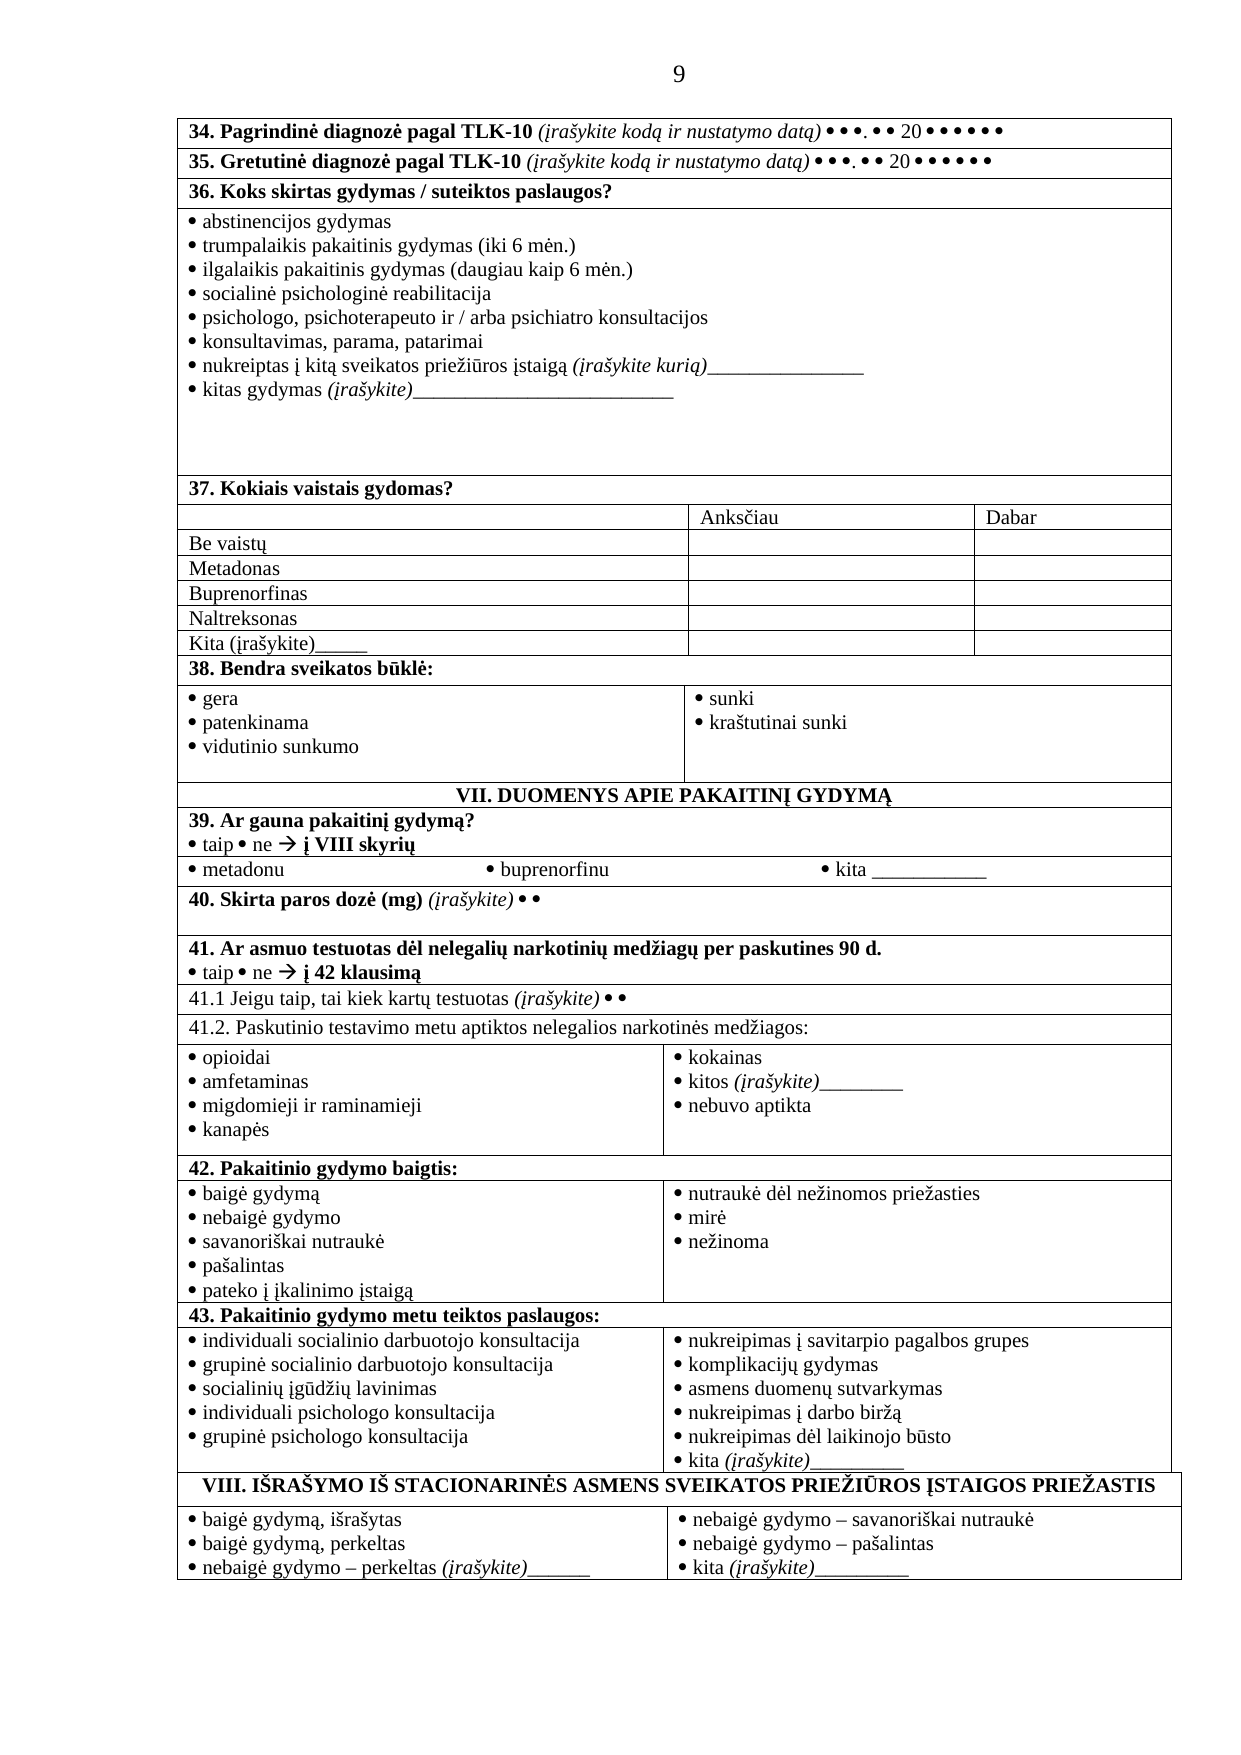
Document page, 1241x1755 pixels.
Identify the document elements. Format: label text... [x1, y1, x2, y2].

table_cell 42. Pakaitinio gydymo baigtis: [178, 1156, 1171, 1180]
table_cell [975, 556, 1171, 579]
table_cell  sunki  kraštutinai sunki [685, 686, 1171, 782]
table_cell [1172, 1327, 1181, 1472]
table_cell  buprenorfinu [475, 857, 810, 886]
table_cell 41. Ar asmuo testuotas dėl nelegalių narkotinių medžiagų per paskutines 90 d.  taip  ne  į 42 klausimą [178, 936, 1171, 984]
table_cell [1172, 1155, 1181, 1180]
table_cell [1172, 886, 1181, 935]
table_cell  kita ___________ [810, 857, 1171, 886]
table_cell  individuali socialinio darbuotojo konsultacija  grupinė socialinio darbuotojo konsultacija  socialinių įgūdžių lavinimas  individuali psichologo konsultacija  grupinė psichologo konsultacija [178, 1328, 663, 1472]
table_cell [178, 505, 688, 529]
table_cell [1172, 856, 1181, 886]
table_cell [1172, 1205, 1181, 1302]
table_cell Dabar [975, 505, 1171, 529]
table_cell [1172, 504, 1181, 529]
table_cell VII. DUOMENYS APIE PAKAITINĮ GYDYMĄ [178, 783, 1171, 807]
table_cell 38. Bendra sveikatos būklė: [178, 656, 1171, 685]
table_cell [1172, 655, 1181, 685]
table_cell  gera  patenkinama  vidutinio sunkumo [178, 686, 684, 782]
table_cell 37. Kokiais vaistais gydomas? [178, 476, 1171, 504]
table_cell  nebaigė gydymo – savanoriškai nutraukė  nebaigė gydymo – pašalintas  kita (įrašykite)_________ [668, 1507, 1181, 1579]
table_cell [1172, 935, 1181, 984]
table_cell  nutraukė dėl nežinomos priežasties  mirė  nežinoma [664, 1181, 1171, 1302]
table_cell [1172, 630, 1181, 655]
table_cell  nukreipimas į savitarpio pagalbos grupes  komplikacijų gydymas  asmens duomenų sutvarkymas  nukreipimas į darbo biržą  nukreipimas dėl laikinojo būsto  kita (įrašykite)_________ [664, 1328, 1171, 1472]
table_cell 36. Koks skirtas gydymas / suteiktos paslaugos? [178, 179, 1171, 207]
table_cell [1172, 1014, 1181, 1044]
table_cell 41.1 Jeigu taip, tai kiek kartų testuotas (įrašykite)   [178, 985, 1171, 1014]
table_cell [1172, 807, 1181, 856]
table_cell [1172, 685, 1181, 782]
table_cell [975, 606, 1171, 630]
table_cell  baigė gydymą  nebaigė gydymo  savanoriškai nutraukė  pašalintas  pateko į įkalinimo įstaigą [178, 1181, 663, 1302]
table_cell [1172, 178, 1181, 207]
table_cell Naltreksonas [178, 606, 688, 630]
table_cell [975, 581, 1171, 605]
table_cell VIII. Išrašymo iš stacionarinės asmens sveikatos priežiūros įstaigos priežastis [178, 1473, 1181, 1506]
table_cell [689, 556, 974, 579]
table_cell [689, 631, 974, 655]
table_cell [1172, 1044, 1181, 1155]
table_cell [1172, 208, 1181, 474]
table_cell Kita (įrašykite)_____ [178, 631, 688, 655]
table_cell Buprenorfinas [178, 581, 688, 605]
table_cell Anksčiau [689, 505, 974, 529]
table_cell 34. Pagrindinė diagnozė pagal TLK-10 (įrašykite kodą ir nustatymo datą)   .   20       [178, 119, 1171, 148]
table_cell [1172, 118, 1181, 148]
table_cell  baigė gydymą, išrašytas  baigė gydymą, perkeltas  nebaigė gydymo – perkeltas (įrašykite)______ [178, 1507, 667, 1579]
table_cell  kokainas  kitos (įrašykite)________  nebuvo aptikta [664, 1045, 1171, 1155]
table_cell  opioidai  amfetaminas  migdomieji ir raminamieji  kanapės [178, 1045, 663, 1155]
table_cell [1172, 605, 1181, 630]
table_cell [689, 606, 974, 630]
table_cell 39. Ar gauna pakaitinį gydymą?  taip  ne  į VIII skyrių [178, 808, 1171, 856]
table_cell Metadonas [178, 556, 688, 579]
table_cell [1172, 529, 1181, 554]
table_cell 40. Skirta paros dozė (mg) (įrašykite)   [178, 887, 1171, 935]
table_cell 41.2. Paskutinio testavimo metu aptiktos nelegalios narkotinės medžiagos: [178, 1015, 1171, 1044]
table_cell [1172, 1302, 1181, 1327]
table_cell [975, 530, 1171, 554]
table_cell [1172, 555, 1181, 579]
table_cell [689, 530, 974, 554]
table_cell  abstinencijos gydymas  trumpalaikis pakaitinis gydymas (iki 6 mėn.)  ilgalaikis pakaitinis gydymas (daugiau kaip 6 mėn.)  socialinė psichologinė reabilitacija  psichologo, psichoterapeuto ir / arba psichiatro konsultacijos  konsultavimas, parama, patarimai  nukreiptas į kitą sveikatos priežiūros įstaigą (įrašykite kurią)_______________  kitas gydymas (įrašykite)_________________________ [178, 209, 1171, 474]
table_cell 35. Gretutinė diagnozė pagal TLK-10 (įrašykite kodą ir nustatymo datą)   .   20       [178, 149, 1171, 178]
table_cell Be vaistų [178, 530, 688, 554]
table_cell 43. Pakaitinio gydymo metu teiktos paslaugos: [178, 1303, 1171, 1327]
table_cell [1172, 580, 1181, 605]
table_cell [975, 631, 1171, 655]
table_cell [1172, 148, 1181, 178]
table_cell [1172, 475, 1181, 504]
table_cell [1172, 984, 1181, 1014]
table_cell [1172, 782, 1181, 807]
table_cell [689, 581, 974, 605]
table_cell  metadonu [178, 857, 475, 886]
